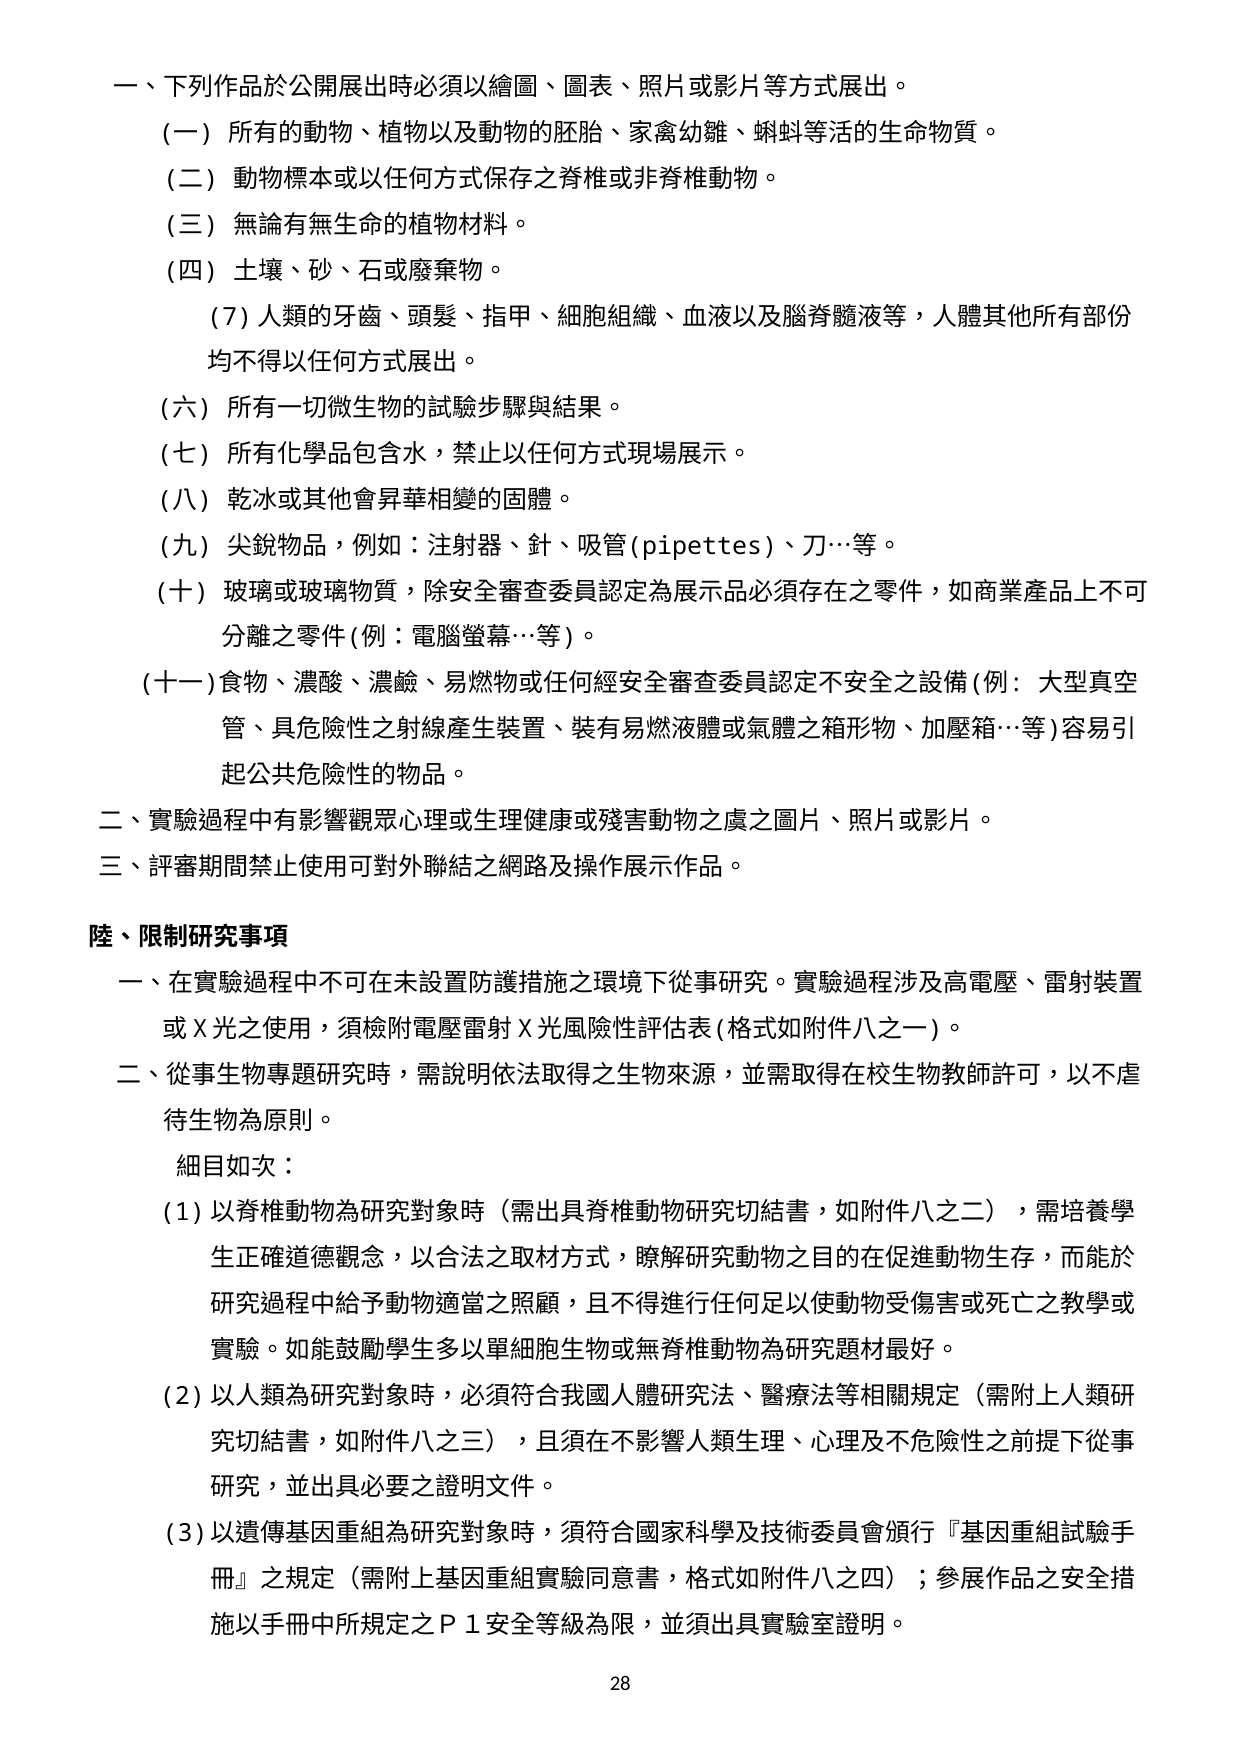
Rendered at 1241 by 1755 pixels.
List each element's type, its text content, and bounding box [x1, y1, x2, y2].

text (九) 尖銳物品，例如：注射器、針、吸管(pipettes)、刀…等。 [157, 517, 1152, 563]
list 以人類為研究對象時，必須符合我國人體研究法、醫療法等相關規定（需附上人類研究切結書，如附件八之三），且須在不影響人類生理、心理及不危險性之前提下從事研究，並出具必要之證明文件。 [159, 1367, 1152, 1505]
text (八) 乾冰或其他會昇華相變的固體。 [157, 472, 1152, 517]
text 一、在實驗過程中不可在未設置防護措施之環境下從事研究。實驗過程涉及高電壓、雷射裝置或X光之使用，須檢附電壓雷射X光風險性評估表(格式如附件八之一)。 [89, 955, 1152, 1047]
text (二) 動物標本或以任何方式保存之脊椎或非脊椎動物。 [118, 151, 1152, 197]
text 陸、限制研究事項 [89, 909, 1152, 955]
text 細目如次： [101, 1138, 1152, 1184]
text 一、下列作品於公開展出時必須以繪圖、圖表、照片或影片等方式展出。 [114, 59, 1152, 105]
list 以脊椎動物為研究對象時（需出具脊椎動物研究切結書，如附件八之二），需培養學生正確道德觀念，以合法之取材方式，瞭解研究動物之目的在促進動物生存，而能於研究過程中給予動物適當之照顧，且不得進行任何足以使動物受傷害或死亡之教學或實驗。如能鼓勵學生多以單細胞生物或無脊椎動物為研究題材最好。 [159, 1184, 1152, 1367]
text (三) 無論有無生命的植物材料。 [118, 197, 1152, 242]
text 二、實驗過程中有影響觀眾心理或生理健康或殘害動物之虞之圖片、照片或影片。 [98, 792, 1152, 838]
text (七) 所有化學品包含水，禁止以任何方式現場展示。 [157, 426, 1152, 472]
text (十) 玻璃或玻璃物質，除安全審查委員認定為展示品必須存在之零件，如商業產品上不可分離之零件(例：電腦螢幕…等)。 [138, 563, 1152, 655]
text (十一)食物、濃酸、濃鹼、易燃物或任何經安全審查委員認定不安全之設備(例: 大型真空管、具危險性之射線產生裝置、裝有易燃液體或氣體之箱形物、加壓箱…等)容易引起公共危險性的物品。 [138, 655, 1152, 792]
text 三、評審期間禁止使用可對外聯結之網路及操作展示作品。 [98, 838, 1152, 884]
list 以遺傳基因重組為研究對象時，須符合國家科學及技術委員會頒行『基因重組試驗手冊』之規定（需附上基因重組實驗同意書，格式如附件八之四）；參展作品之安全措施以手冊中所規定之Ｐ１安全等級為限，並須出具實驗室證明。 [162, 1505, 1152, 1642]
text (四) 土壤、砂、石或廢棄物。 [118, 242, 1152, 288]
text (六) 所有一切微生物的試驗步驟與結果。 [157, 380, 1152, 426]
list 人類的牙齒、頭髮、指甲、細胞組織、血液以及腦脊髓液等，人體其他所有部份均不得以任何方式展出。 [207, 288, 1152, 380]
text (一) 所有的動物、植物以及動物的胚胎、家禽幼雛、蝌蚪等活的生命物質。 [114, 105, 1152, 151]
text 二、從事生物專題研究時，需說明依法取得之生物來源，並需取得在校生物教師許可，以不虐待生物為原則。 [101, 1047, 1152, 1138]
